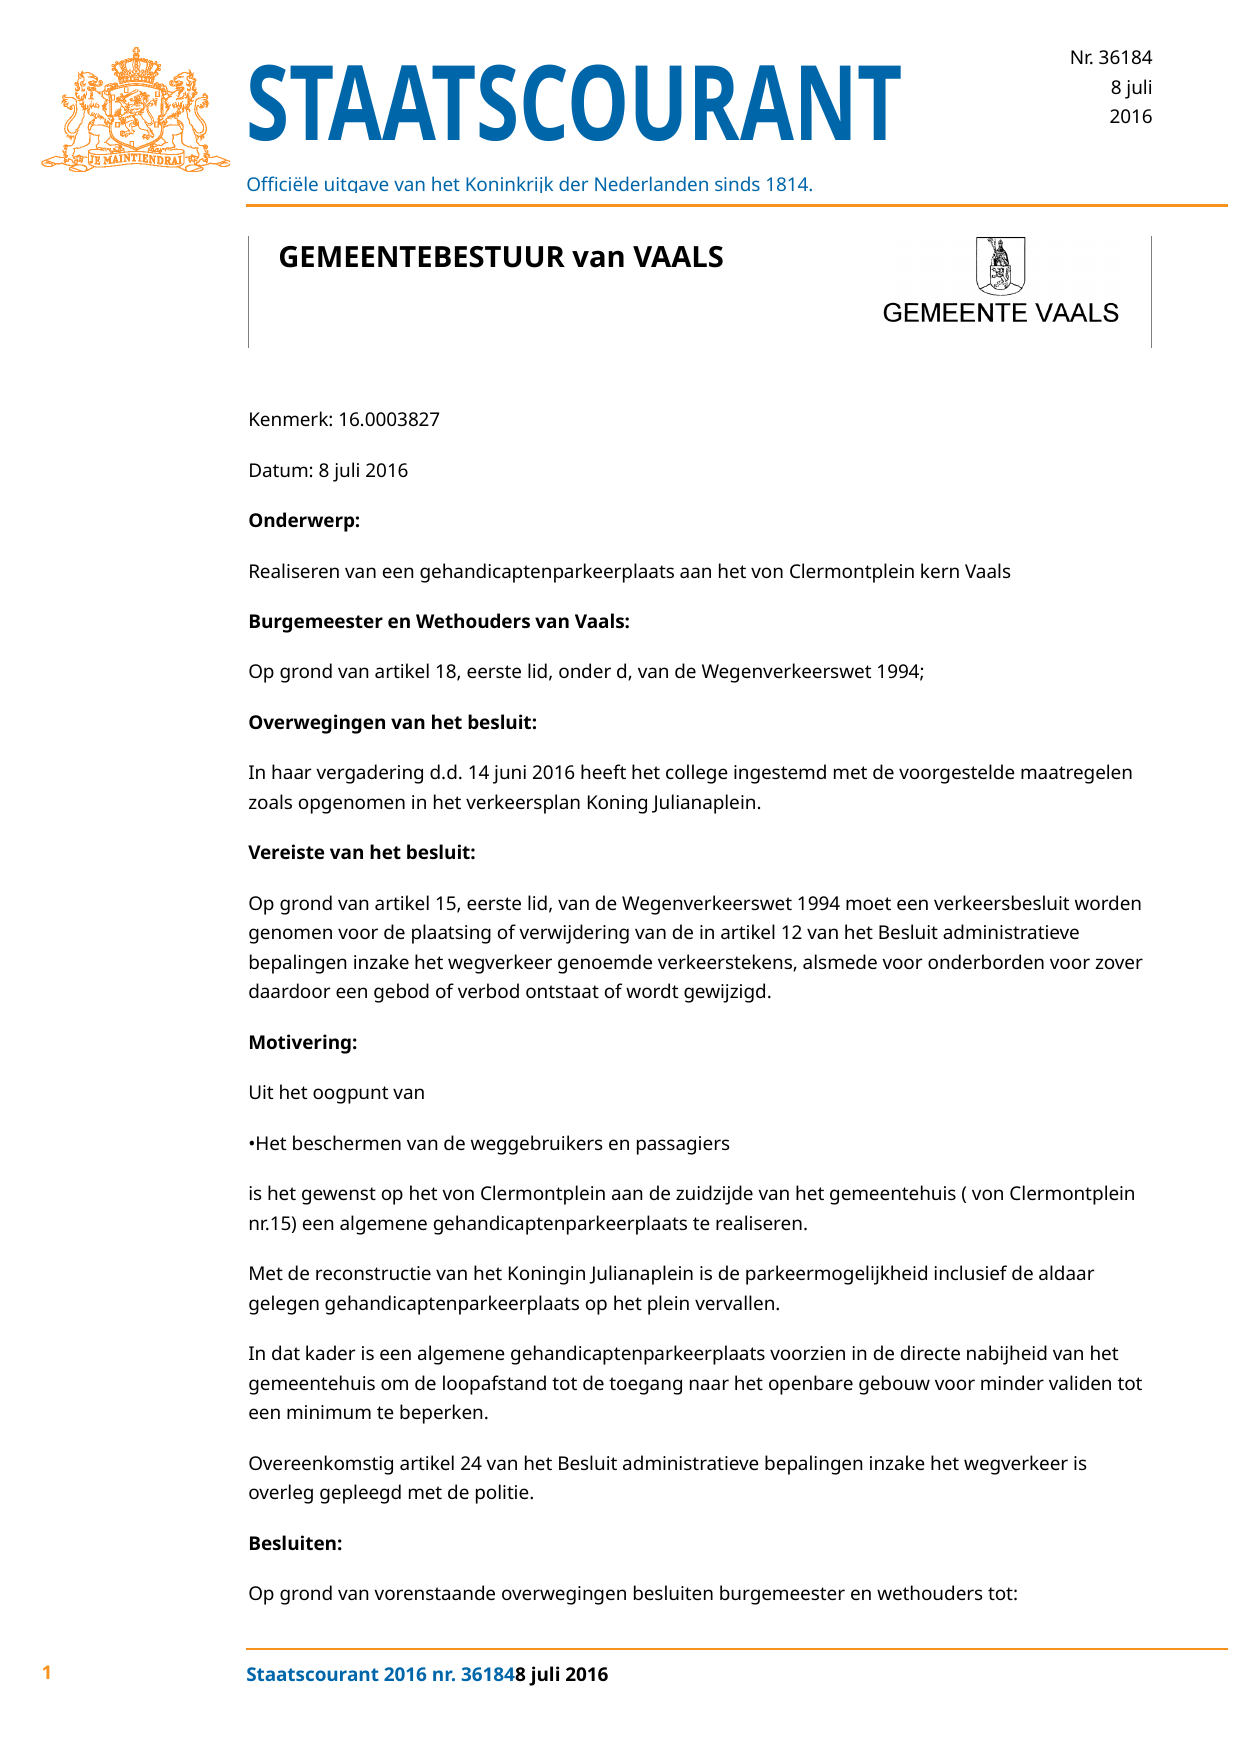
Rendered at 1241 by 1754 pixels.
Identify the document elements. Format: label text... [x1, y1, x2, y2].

text Onderwerp: [248, 507, 1152, 533]
text Overeenkomstig artikel 24 van het Besluit administratieve bepalingen inzake het wegverkeer is overleg gepleegd met de politie. [248, 1450, 1152, 1505]
text In haar vergadering d.d. 14 juni 2016 heeft het college ingestemd met de voorgestelde maatregelen zoals opgenomen in het verkeersplan Koning Julianaplein. [248, 759, 1152, 815]
text Vereiste van het besluit: [248, 839, 1152, 865]
text Op grond van vorenstaande overwegingen besluiten burgemeester en wethouders tot: [248, 1580, 1152, 1606]
text Datum: 8 juli 2016 [248, 457, 1152, 483]
table_header GEMEENTEBESTUUR van VAALS [249, 236, 850, 348]
text In dat kader is een algemene gehandicaptenparkeerplaats voorzien in de directe nabijheid van het gemeentehuis om de loopafstand tot de toegang naar het openbare gebouw voor minder validen tot een minimum te beperken. [248, 1340, 1152, 1425]
text Uit het oogpunt van [248, 1079, 1152, 1105]
text Op grond van artikel 18, eerste lid, onder d, van de Wegenverkeerswet 1994; [248, 659, 1152, 684]
text •Het beschermen van de weggebruikers en passagiers [248, 1130, 1152, 1156]
table_header [850, 236, 1151, 348]
picture [41, 47, 231, 172]
text Met de reconstructie van het Koningin Julianaplein is de parkeermogelijkheid inclusief de aldaar gelegen gehandicaptenparkeerplaats op het plein vervallen. [248, 1260, 1152, 1316]
text Kenmerk: 16.0003827 [248, 407, 1152, 432]
text Realiseren van een gehandicaptenparkeerplaats aan het von Clermontplein kern Vaals [248, 558, 1152, 584]
text Op grond van artikel 15, eerste lid, van de Wegenverkeerswet 1994 moet een verkeersbesluit worden genomen voor de plaatsing of verwijdering van de in artikel 12 van het Besluit administratieve bepalingen inzake het wegverkeer genoemde verkeerstekens, alsmede voor onderborden voor zover daardoor een gebod of verbod ontstaat of wordt gewijzigd. [248, 890, 1152, 1004]
text Besluiten: [248, 1530, 1152, 1556]
text Motivering: [248, 1029, 1152, 1055]
text is het gewenst op het von Clermontplein aan de zuidzijde van het gemeentehuis ( von Clermontplein nr.15) een algemene gehandicaptenparkeerplaats te realiseren. [248, 1180, 1152, 1236]
text Burgemeester en Wethouders van Vaals: [248, 608, 1152, 634]
text Overwegingen van het besluit: [248, 709, 1152, 735]
picture [882, 236, 1119, 322]
